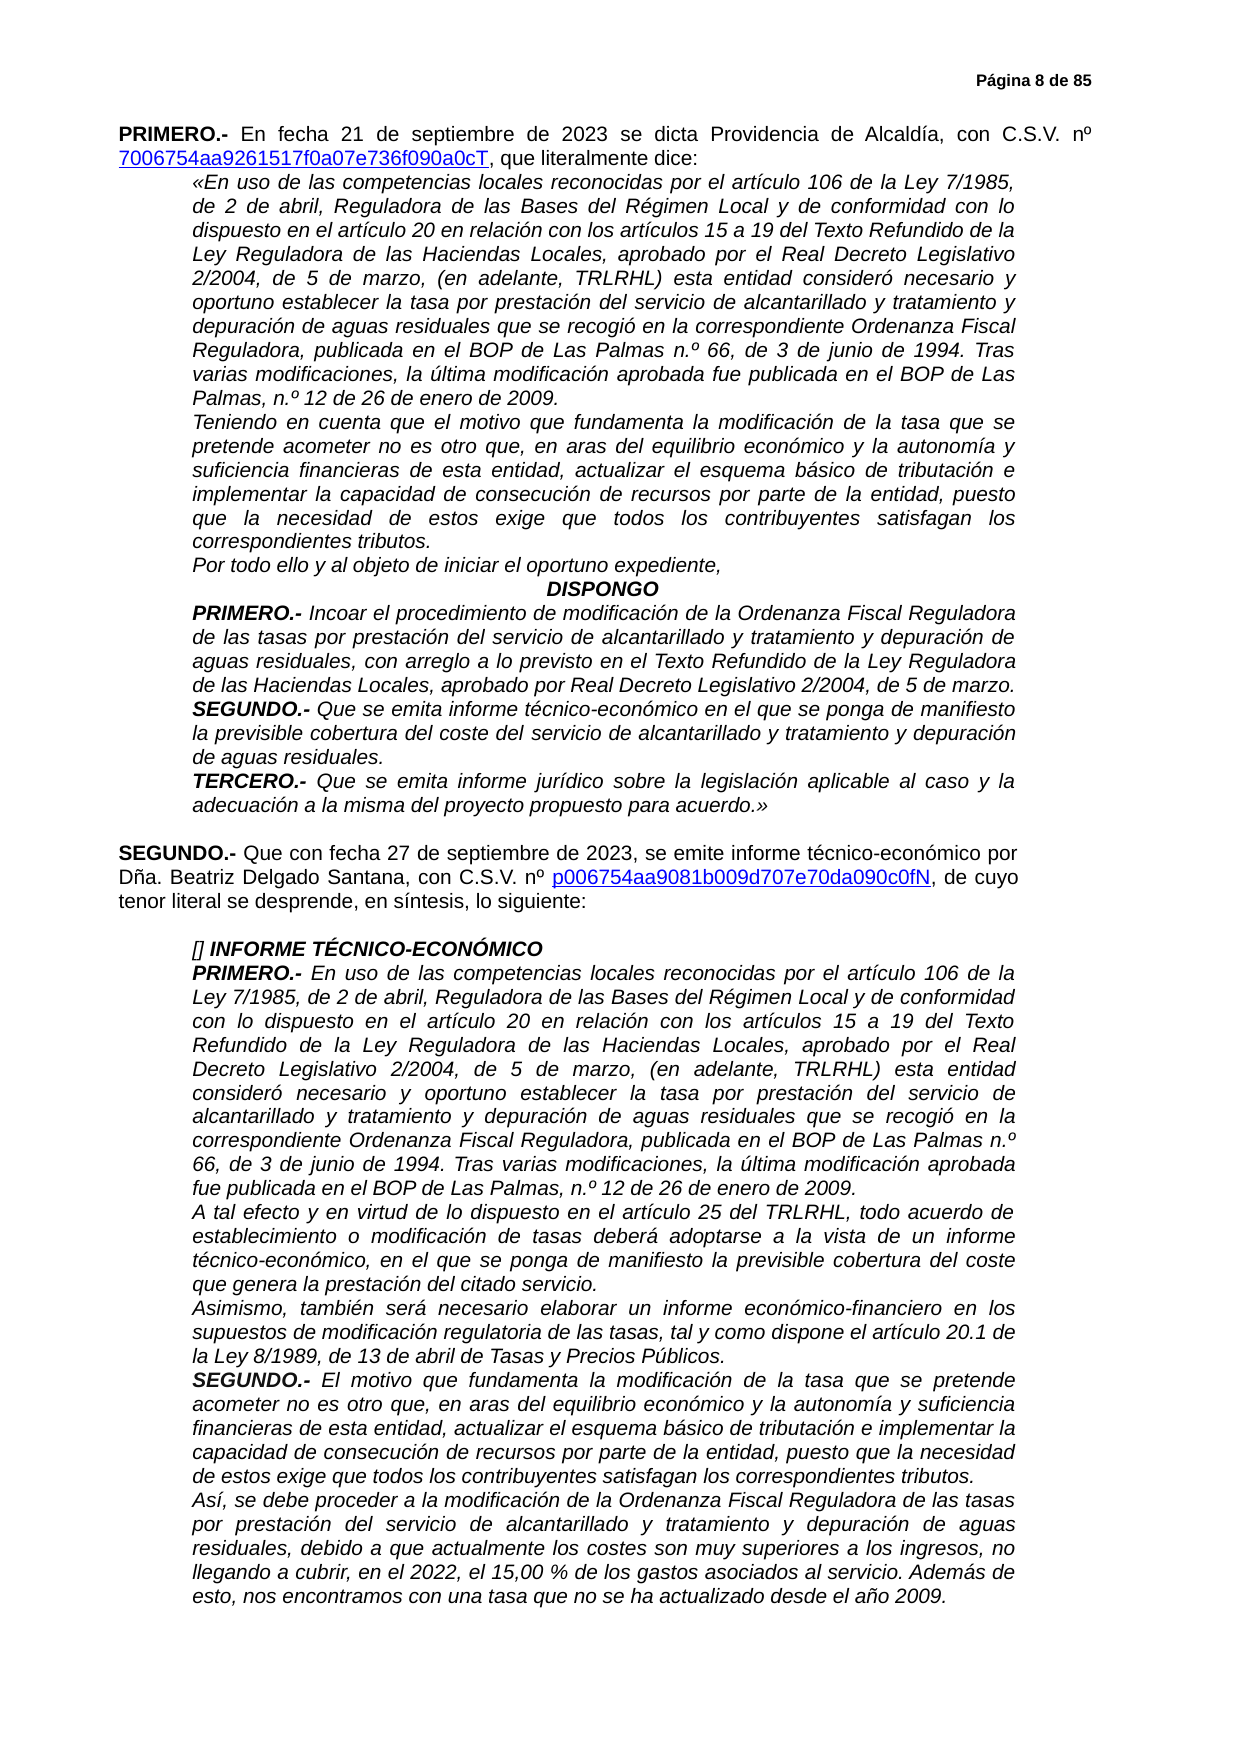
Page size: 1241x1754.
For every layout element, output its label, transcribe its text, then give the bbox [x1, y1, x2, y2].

text [] INFORME TÉCNICO-ECONÓMICO [192, 937, 1019, 961]
text SEGUNDO.- El motivo que fundamenta la modificación de la tasa que se pretende acometer no es otro que, en aras del equilibrio económico y la autonomía y suficiencia financieras de esta entidad, actualizar el esquema básico de tributación e implementar la capacidad de consecución de recursos por parte de la entidad, puesto que la necesidad de estos exige que todos los contribuyentes satisfagan los correspondientes tributos. [192, 1368, 1019, 1488]
text SEGUNDO.- Que se emita informe técnico-económico en el que se ponga de manifiesto la previsible cobertura del coste del servicio de alcantarillado y tratamiento y depuración de aguas residuales. [192, 697, 1019, 769]
text SEGUNDO.- Que con fecha 27 de septiembre de 2023, se emite informe técnico-económico por Dña. Beatriz Delgado Santana, con C.S.V. nº p006754aa9081b009d707e70da090c0fN, de cuyo tenor literal se desprende, en síntesis, lo siguiente: [118, 841, 1019, 913]
text A tal efecto y en virtud de lo dispuesto en el artículo 25 del TRLRHL, todo acuerdo de establecimiento o modificación de tasas deberá adoptarse a la vista de un informe técnico-económico, en el que se ponga de manifiesto la previsible cobertura del coste que genera la prestación del citado servicio. [192, 1200, 1019, 1296]
text PRIMERO.- En uso de las competencias locales reconocidas por el artículo 106 de la Ley 7/1985, de 2 de abril, Reguladora de las Bases del Régimen Local y de conformidad con lo dispuesto en el artículo 20 en relación con los artículos 15 a 19 del Texto Refundido de la Ley Reguladora de las Haciendas Locales, aprobado por el Real Decreto Legislativo 2/2004, de 5 de marzo, (en adelante, TRLRHL) esta entidad consideró necesario y oportuno establecer la tasa por prestación del servicio de alcantarillado y tratamiento y depuración de aguas residuales que se recogió en la correspondiente Ordenanza Fiscal Reguladora, publicada en el BOP de Las Palmas n.º 66, de 3 de junio de 1994. Tras varias modificaciones, la última modificación aprobada fue publicada en el BOP de Las Palmas, n.º 12 de 26 de enero de 2009. [192, 961, 1019, 1200]
text Así, se debe proceder a la modificación de la Ordenanza Fiscal Reguladora de las tasas por prestación del servicio de alcantarillado y tratamiento y depuración de aguas residuales, debido a que actualmente los costes son muy superiores a los ingresos, no llegando a cubrir, en el 2022, el 15,00 % de los gastos asociados al servicio. Además de esto, nos encontramos con una tasa que no se ha actualizado desde el año 2009. [192, 1488, 1019, 1607]
text Asimismo, también será necesario elaborar un informe económico-financiero en los supuestos de modificación regulatoria de las tasas, tal y como dispone el artículo 20.1 de la Ley 8/1989, de 13 de abril de Tasas y Precios Públicos. [192, 1296, 1019, 1368]
text Teniendo en cuenta que el motivo que fundamenta la modificación de la tasa que se pretende acometer no es otro que, en aras del equilibrio económico y la autonomía y suficiencia financieras de esta entidad, actualizar el esquema básico de tributación e implementar la capacidad de consecución de recursos por parte de la entidad, puesto que la necesidad de estos exige que todos los contribuyentes satisfagan los correspondientes tributos. [192, 409, 1019, 553]
text DISPONGO [192, 577, 1019, 601]
text PRIMERO.- Incoar el procedimiento de modificación de la Ordenanza Fiscal Reguladora de las tasas por prestación del servicio de alcantarillado y tratamiento y depuración de aguas residuales, con arreglo a lo previsto en el Texto Refundido de la Ley Reguladora de las Haciendas Locales, aprobado por Real Decreto Legislativo 2/2004, de 5 de marzo. [192, 601, 1019, 697]
text PRIMERO.- En fecha 21 de septiembre de 2023 se dicta Providencia de Alcaldía, con C.S.V. nº 7006754aa9261517f0a07e736f090a0cT, que literalmente dice: [118, 122, 1092, 170]
text TERCERO.- Que se emita informe jurídico sobre la legislación aplicable al caso y la adecuación a la misma del proyecto propuesto para acuerdo.» [192, 769, 1019, 817]
text Por todo ello y al objeto de iniciar el oportuno expediente, [192, 553, 1019, 577]
text «En uso de las competencias locales reconocidas por el artículo 106 de la Ley 7/1985, de 2 de abril, Reguladora de las Bases del Régimen Local y de conformidad con lo dispuesto en el artículo 20 en relación con los artículos 15 a 19 del Texto Refundido de la Ley Reguladora de las Haciendas Locales, aprobado por el Real Decreto Legislativo 2/2004, de 5 de marzo, (en adelante, TRLRHL) esta entidad consideró necesario y oportuno establecer la tasa por prestación del servicio de alcantarillado y tratamiento y depuración de aguas residuales que se recogió en la correspondiente Ordenanza Fiscal Reguladora, publicada en el BOP de Las Palmas n.º 66, de 3 de junio de 1994. Tras varias modificaciones, la última modificación aprobada fue publicada en el BOP de Las Palmas, n.º 12 de 26 de enero de 2009. [192, 170, 1019, 409]
